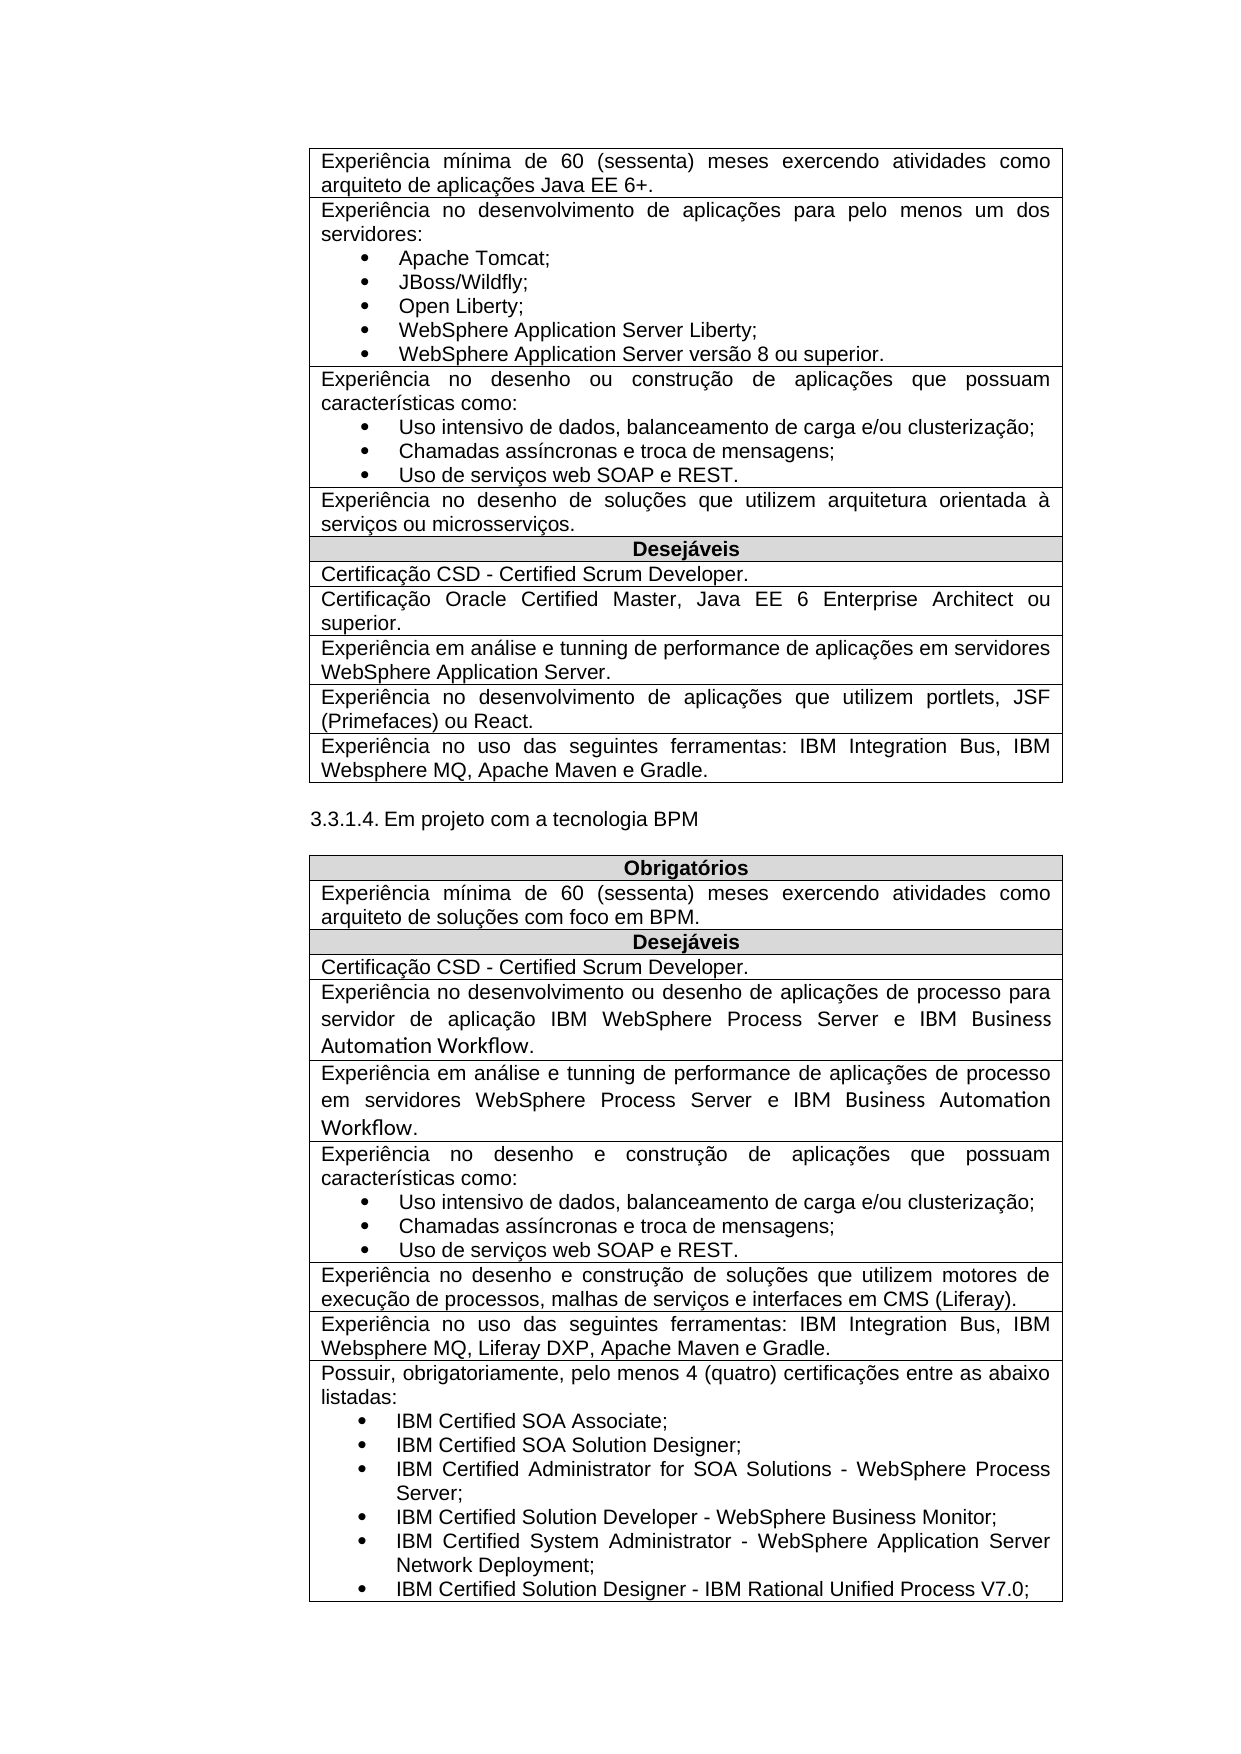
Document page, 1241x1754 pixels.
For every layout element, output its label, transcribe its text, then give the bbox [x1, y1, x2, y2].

table_cell Experiência no desenvolvimento de aplicações que utilizem portlets, JSF (Primefaces) ou React. [310, 685, 1062, 733]
table_cell Experiência no uso das seguintes ferramentas: IBM Integration Bus, IBM Websphere MQ, Liferay DXP, Apache Maven e Gradle. [310, 1312, 1062, 1360]
table_cell Experiência mínima de 60 (sessenta) meses exercendo atividades como arquiteto de soluções com foco em BPM. [310, 881, 1062, 929]
table_cell Experiência no desenho e construção de aplicações que possuam características como: Uso intensivo de dados, balanceamento de carga e/ou clusterização; Chamadas assíncronas e troca de mensagens; Uso de serviços web SOAP e REST. [310, 1142, 1062, 1262]
table_cell Experiência mínima de 60 (sessenta) meses exercendo atividades como arquiteto de aplicações Java EE 6+. [310, 149, 1062, 197]
table_cell Certificação CSD - Certified Scrum Developer. [310, 955, 1062, 979]
table_cell Experiência no uso das seguintes ferramentas: IBM Integration Bus, IBM Websphere MQ, Apache Maven e Gradle. [310, 734, 1062, 782]
table_header Obrigatórios [310, 856, 1062, 880]
table_cell Experiência no desenho e construção de soluções que utilizem motores de execução de processos, malhas de serviços e interfaces em CMS (Liferay). [310, 1263, 1062, 1311]
table_cell Experiência no desenho de soluções que utilizem arquitetura orientada à serviços ou microsserviços. [310, 488, 1062, 536]
table_cell Experiência no desenho ou construção de aplicações que possuam características como: Uso intensivo de dados, balanceamento de carga e/ou clusterização; Chamadas assíncronas e troca de mensagens; Uso de serviços web SOAP e REST. [310, 367, 1062, 487]
table_cell Certificação CSD - Certified Scrum Developer. [310, 562, 1062, 586]
table_cell Possuir, obrigatoriamente, pelo menos 4 (quatro) certificações entre as abaixo listadas: IBM Certified SOA Associate; IBM Certified SOA Solution Designer; IBM Certified Administrator for SOA Solutions - WebSphere Process Server; IBM Certified Solution Developer - WebSphere Business Monitor; IBM Certified System Administrator - WebSphere Application Server Network Deployment; IBM Certified Solution Designer - IBM Rational Unified Process V7.0; IBM Certified Integration Developer - Business Process Manager Advanced V7.5; IBM Certified BPM Analyst - Blueworks Live; Business Process Manager Express or Std. Edition V8.0; IBM Certified BPM Business Analyst - Blueworks Live and Business Process Manager V8.5.6; IBM Certified BPM Application Developer - Business Process Manager Express or Standard Edition V8.0 ou superior; IBM Certified BPM Application Developer - IBM BPM v8.5.7 using Process Designer ou superior; IBM Certified Integration Developer - Business Process Manager Advanced V8.0 ou superior; IBM Certified BPM System Administration - Business Process Manager Advanced V8.5 ou superior; IBM Certified System Administrator - WebSphere Application Server Network Deployment V8.5.5 and Liberty Profile ou superior. [310, 1361, 1062, 1601]
table_cell Experiência em análise e tunning de performance de aplicações em servidores WebSphere Application Server. [310, 636, 1062, 684]
table_cell Experiência no desenvolvimento de aplicações para pelo menos um dos servidores: Apache Tomcat; JBoss/Wildfly; Open Liberty; WebSphere Application Server Liberty; WebSphere Application Server versão 8 ou superior. [310, 198, 1062, 366]
table_cell Desejáveis [310, 930, 1062, 954]
table_cell Desejáveis [310, 537, 1062, 561]
list Em projeto com a tecnologia BPM [310, 807, 1063, 831]
table_cell Experiência no desenvolvimento ou desenho de aplicações de processo para servidor de aplicação IBM WebSphere Process Server e IBM Business Automation Workflow. [310, 980, 1062, 1060]
table_cell Experiência em análise e tunning de performance de aplicações de processo em servidores WebSphere Process Server e IBM Business Automation Workflow. [310, 1061, 1062, 1141]
table_cell Certificação Oracle Certified Master, Java EE 6 Enterprise Architect ou superior. [310, 587, 1062, 635]
